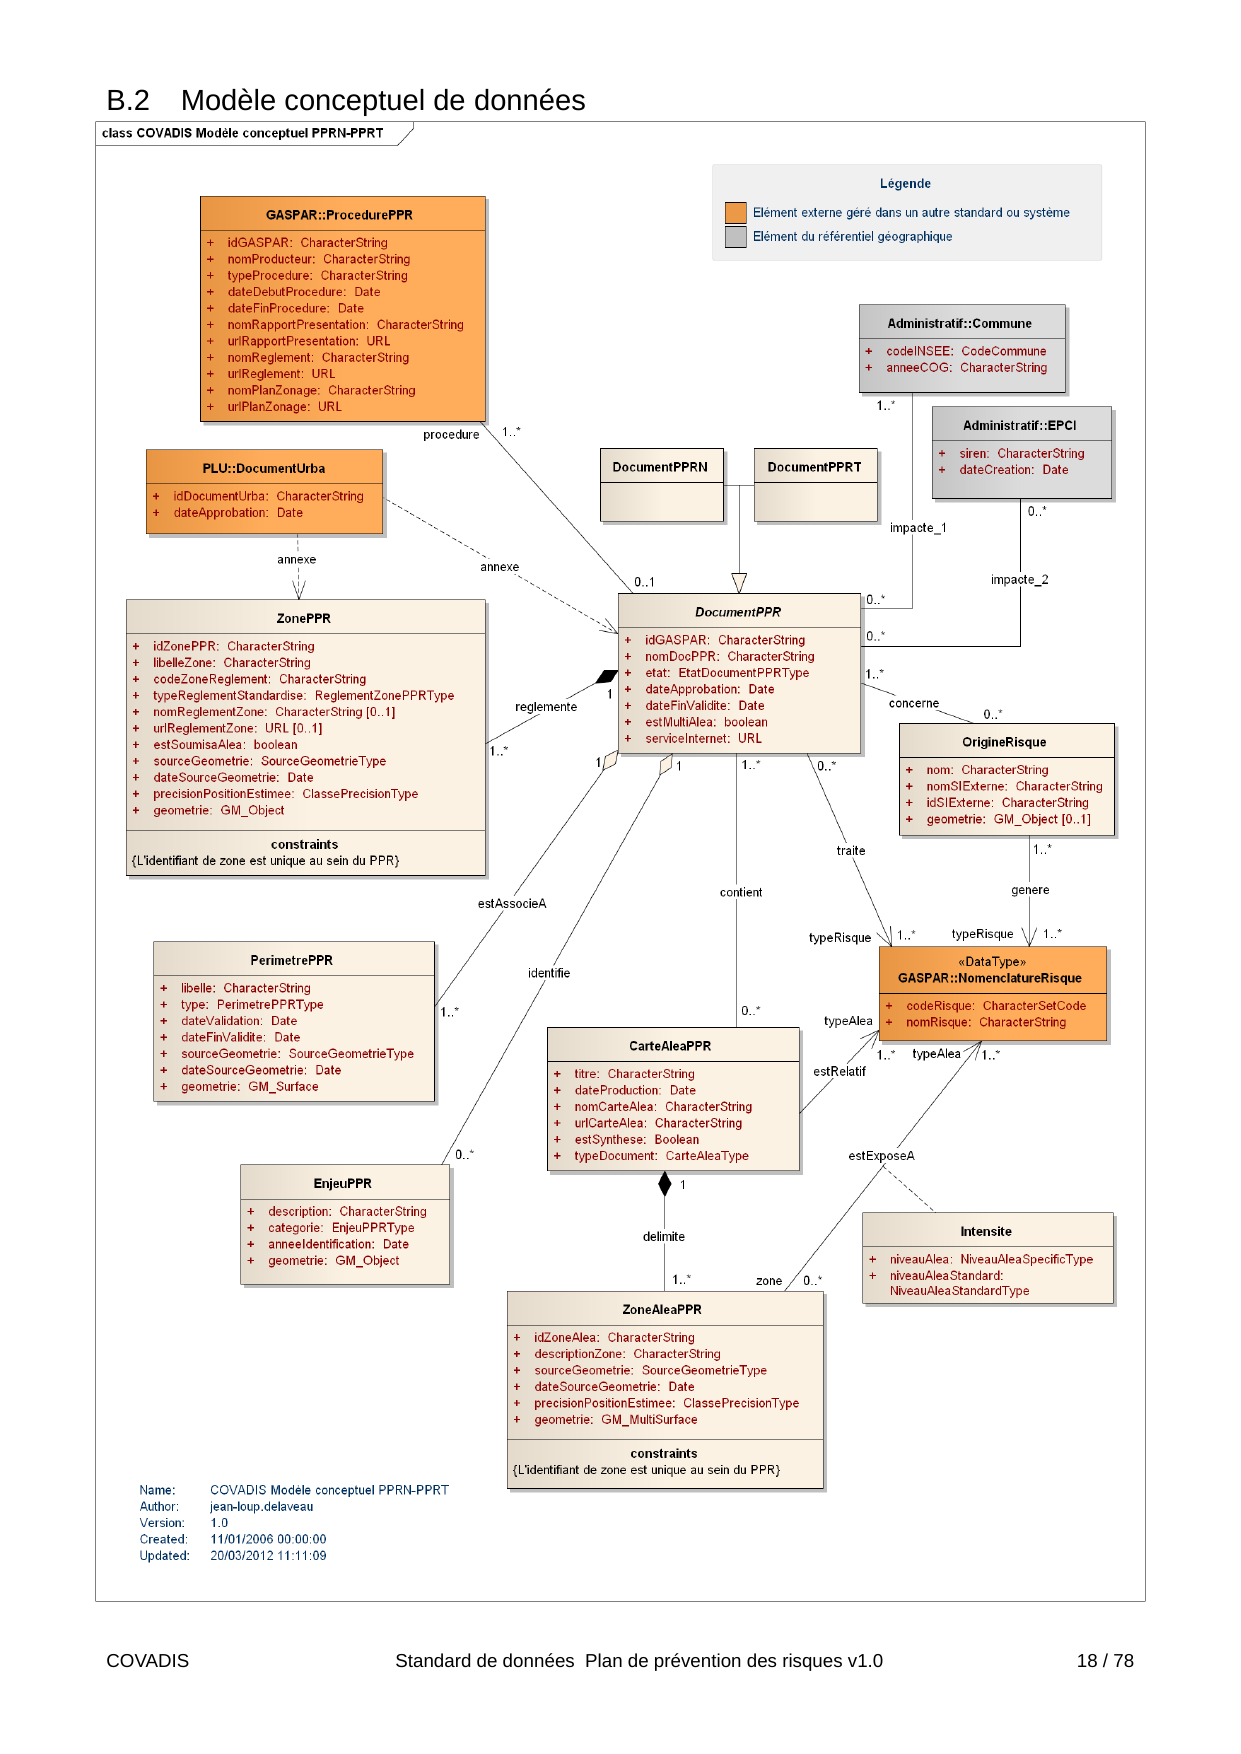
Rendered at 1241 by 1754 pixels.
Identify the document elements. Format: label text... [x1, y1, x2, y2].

subtitle Modèle conceptuel de données [106, 83, 1134, 116]
picture [94, 120, 1146, 1602]
